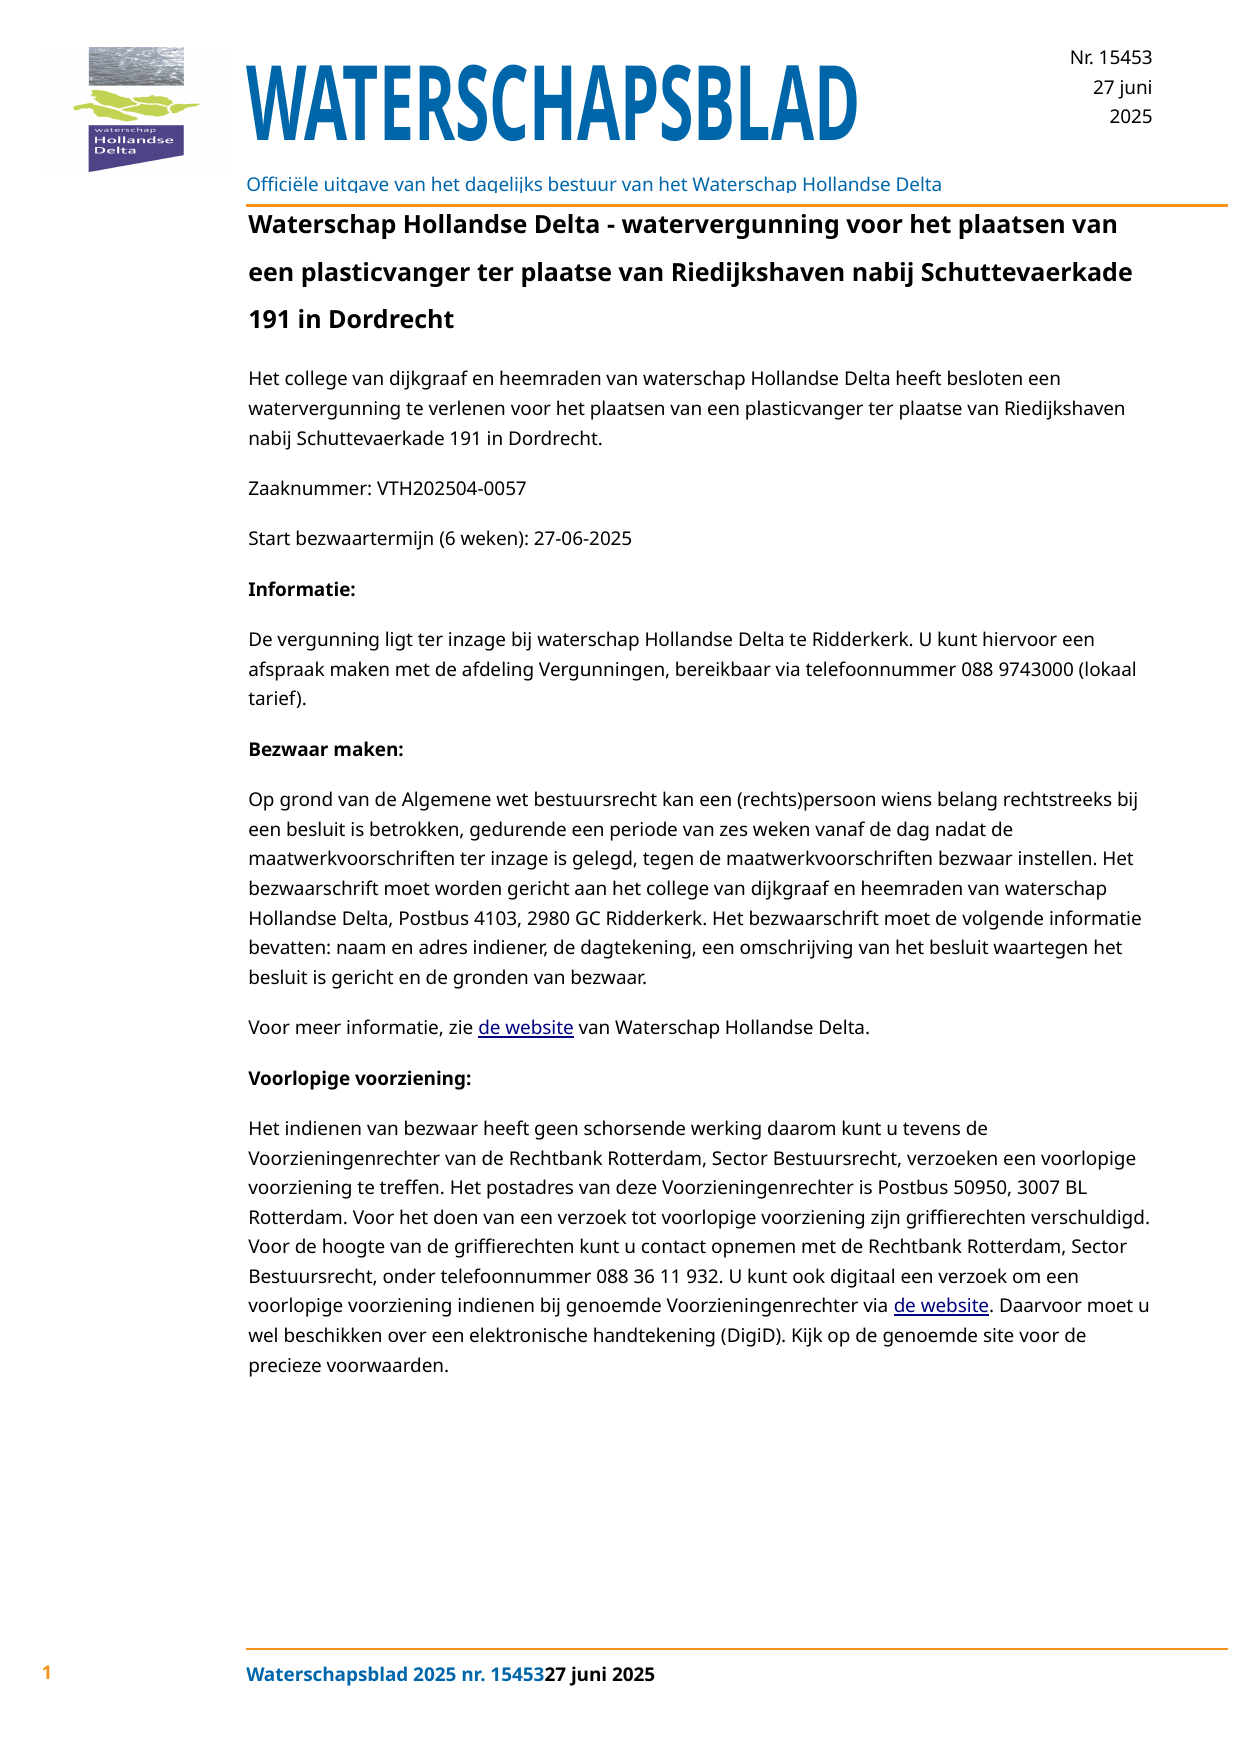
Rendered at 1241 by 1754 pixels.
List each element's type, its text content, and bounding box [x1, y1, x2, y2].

text Bezwaar maken: [248, 736, 1152, 762]
text Op grond van de Algemene wet bestuursrecht kan een (rechts)persoon wiens belang rechtstreeks bij een besluit is betrokken, gedurende een periode van zes weken vanaf de dag nadat de maatwerkvoorschriften ter inzage is gelegd, tegen de maatwerkvoorschriften bezwaar instellen. Het bezwaarschrift moet worden gericht aan het college van dijkgraaf en heemraden van waterschap Hollandse Delta, Postbus 4103, 2980 GC Ridderkerk. Het bezwaarschrift moet de volgende informatie bevatten: naam en adres indiener, de dagtekening, een omschrijving van het besluit waartegen het besluit is gericht en de gronden van bezwaar. [248, 786, 1152, 989]
text Zaaknummer: VTH202504-0057 [248, 475, 1152, 501]
picture [41, 47, 231, 172]
text Start bezwaartermijn (6 weken): 27-06-2025 [248, 526, 1152, 551]
text Waterschap Hollandse Delta - watervergunning voor het plaatsen van een plasticvanger ter plaatse van Riedijkshaven nabij Schuttevaerkade 191 in Dordrecht [248, 207, 1152, 336]
text De vergunning ligt ter inzage bij waterschap Hollandse Delta te Ridderkerk. U kunt hiervoor een afspraak maken met de afdeling Vergunningen, bereikbaar via telefoonnummer 088 9743000 (lokaal tarief). [248, 626, 1152, 711]
text Het indienen van bezwaar heeft geen schorsende werking daarom kunt u tevens de Voorzieningenrechter van de Rechtbank Rotterdam, Sector Bestuursrecht, verzoeken een voorlopige voorziening te treffen. Het postadres van deze Voorzieningenrechter is Postbus 50950, 3007 BL Rotterdam. Voor het doen van een verzoek tot voorlopige voorziening zijn griffierechten verschuldigd. Voor de hoogte van de griffierechten kunt u contact opnemen met de Rechtbank Rotterdam, Sector Bestuursrecht, onder telefoonnummer 088 36 11 932. U kunt ook digitaal een verzoek om een voorlopige voorziening indienen bij genoemde Voorzieningenrechter via de website. Daarvoor moet u wel beschikken over een elektronische handtekening (DigiD). Kijk op de genoemde site voor de precieze voorwaarden. [248, 1115, 1152, 1377]
text Informatie: [248, 576, 1152, 602]
text Voor meer informatie, zie de website van Waterschap Hollandse Delta. [248, 1014, 1152, 1040]
text Het college van dijkgraaf en heemraden van waterschap Hollandse Delta heeft besloten een watervergunning te verlenen voor het plaatsen van een plasticvanger ter plaatse van Riedijkshaven nabij Schuttevaerkade 191 in Dordrecht. [248, 366, 1152, 450]
text Voorlopige voorziening: [248, 1065, 1152, 1090]
